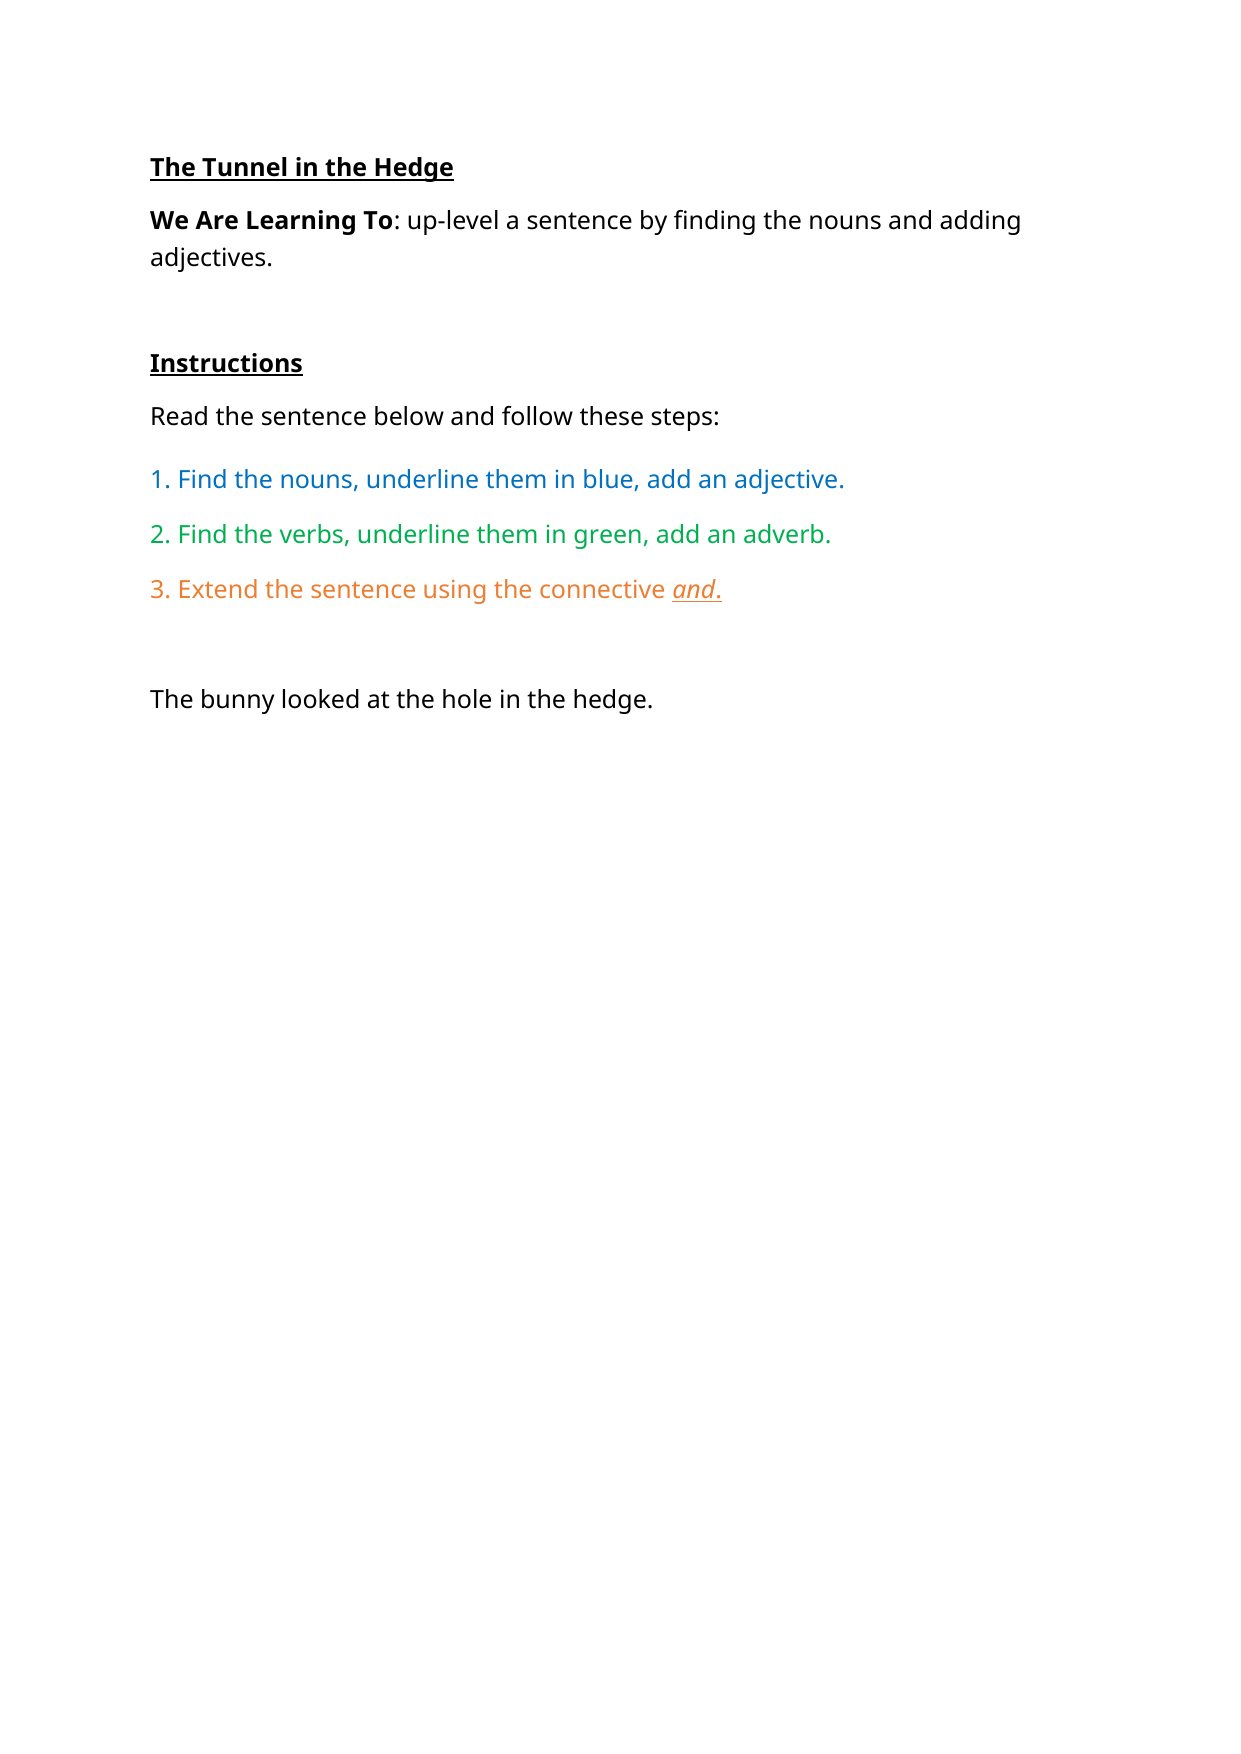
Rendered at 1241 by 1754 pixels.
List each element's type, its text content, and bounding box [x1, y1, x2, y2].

text We Are Learning To: up-level a sentence by finding the nouns and adding adjectives. [150, 203, 1090, 273]
text The bunny looked at the hole in the hedge. [150, 681, 1090, 716]
text 1. Find the nouns, underline them in blue, add an adjective. [150, 462, 1090, 496]
text 2. Find the verbs, underline them in green, add an adverb. [150, 517, 1090, 551]
text Read the sentence below and follow these steps: [150, 398, 1090, 432]
text 3. Extend the sentence using the connective and. [150, 572, 1090, 606]
text The Tunnel in the Hedge [150, 150, 1090, 184]
text Instructions [150, 345, 1090, 379]
